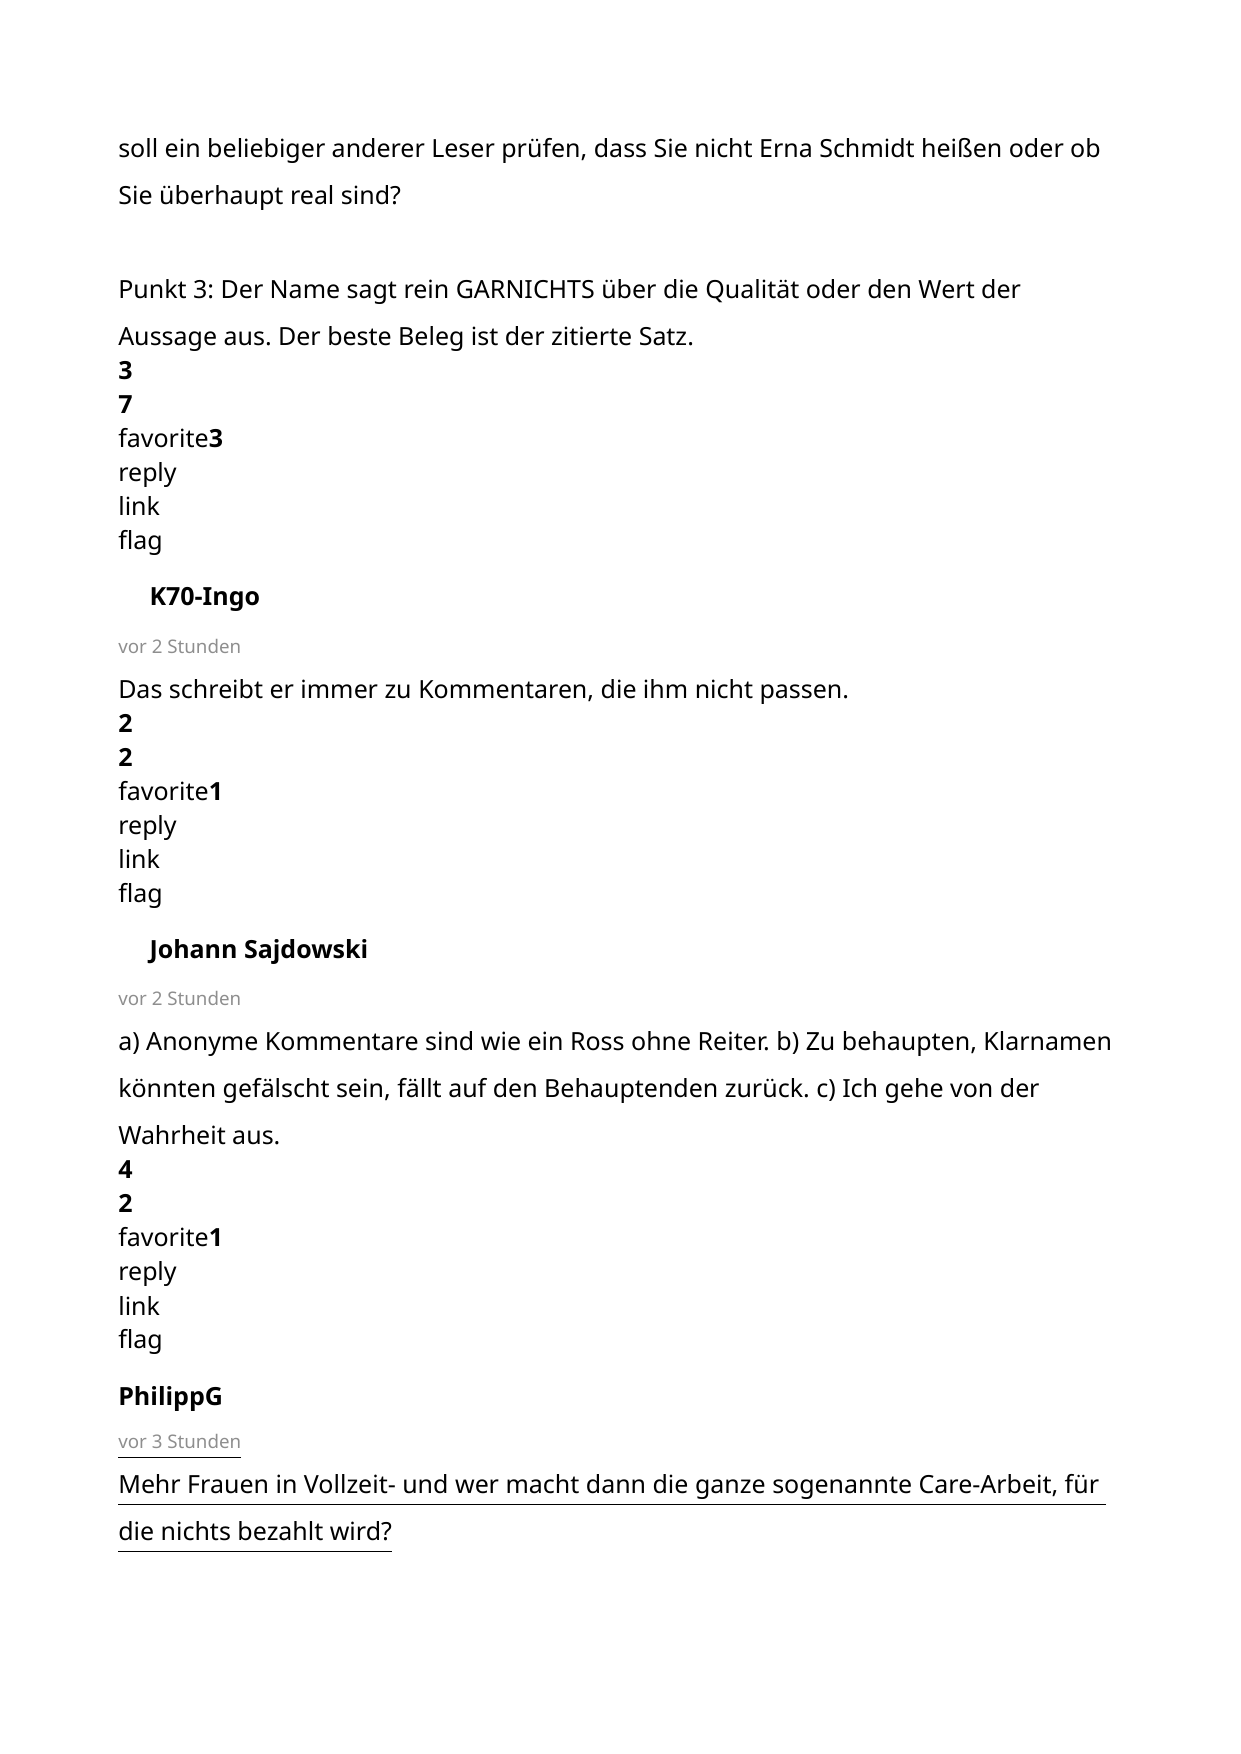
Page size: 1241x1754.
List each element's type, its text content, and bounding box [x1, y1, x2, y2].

text link [118, 842, 1122, 876]
text Johann Sajdowski [149, 925, 1114, 966]
text soll ein beliebiger anderer Leser prüfen, dass Sie nicht Erna Schmidt heißen oder ob Sie überhaupt real sind? Punkt 3: Der Name sagt rein GARNICHTS über die Qualität oder den Wert der Aussage aus. Der beste Beleg ist der zitierte Satz. [118, 118, 1122, 352]
text K70-Ingo [149, 572, 1114, 613]
text vor 2 Stunden [118, 629, 1122, 658]
text vor 2 Stunden [118, 982, 1122, 1011]
text favorite3 [118, 421, 1122, 455]
text 7 [118, 387, 1122, 421]
text 2 [118, 1186, 1122, 1220]
text reply [118, 807, 1122, 842]
text 2 [118, 739, 1122, 773]
text a) Anonyme Kommentare sind wie ein Ross ohne Reiter. b) Zu behaupten, Klarnamen könnten gefälscht sein, fällt auf den Behauptenden zurück. c) Ich gehe von der Wahrheit aus. [118, 1011, 1122, 1152]
text favorite1 [118, 773, 1122, 807]
text Das schreibt er immer zu Kommentaren, die ihm nicht passen. [118, 658, 1122, 705]
text flag [118, 523, 1122, 557]
text flag [118, 876, 1122, 910]
text 2 [118, 705, 1122, 739]
text PhilippG [118, 1372, 1114, 1412]
text favorite1 [118, 1220, 1122, 1254]
text link [118, 1288, 1122, 1322]
text 3 [118, 352, 1122, 387]
text reply [118, 455, 1122, 489]
text 4 [118, 1152, 1122, 1186]
text Mehr Frauen in Vollzeit- und wer macht dann die ganze sogenannte Care-Arbeit, für die nichts bezahlt wird? [118, 1458, 1122, 1598]
text flag [118, 1322, 1122, 1356]
text reply [118, 1254, 1122, 1288]
text vor 3 Stunden [118, 1428, 1122, 1458]
text link [118, 489, 1122, 523]
